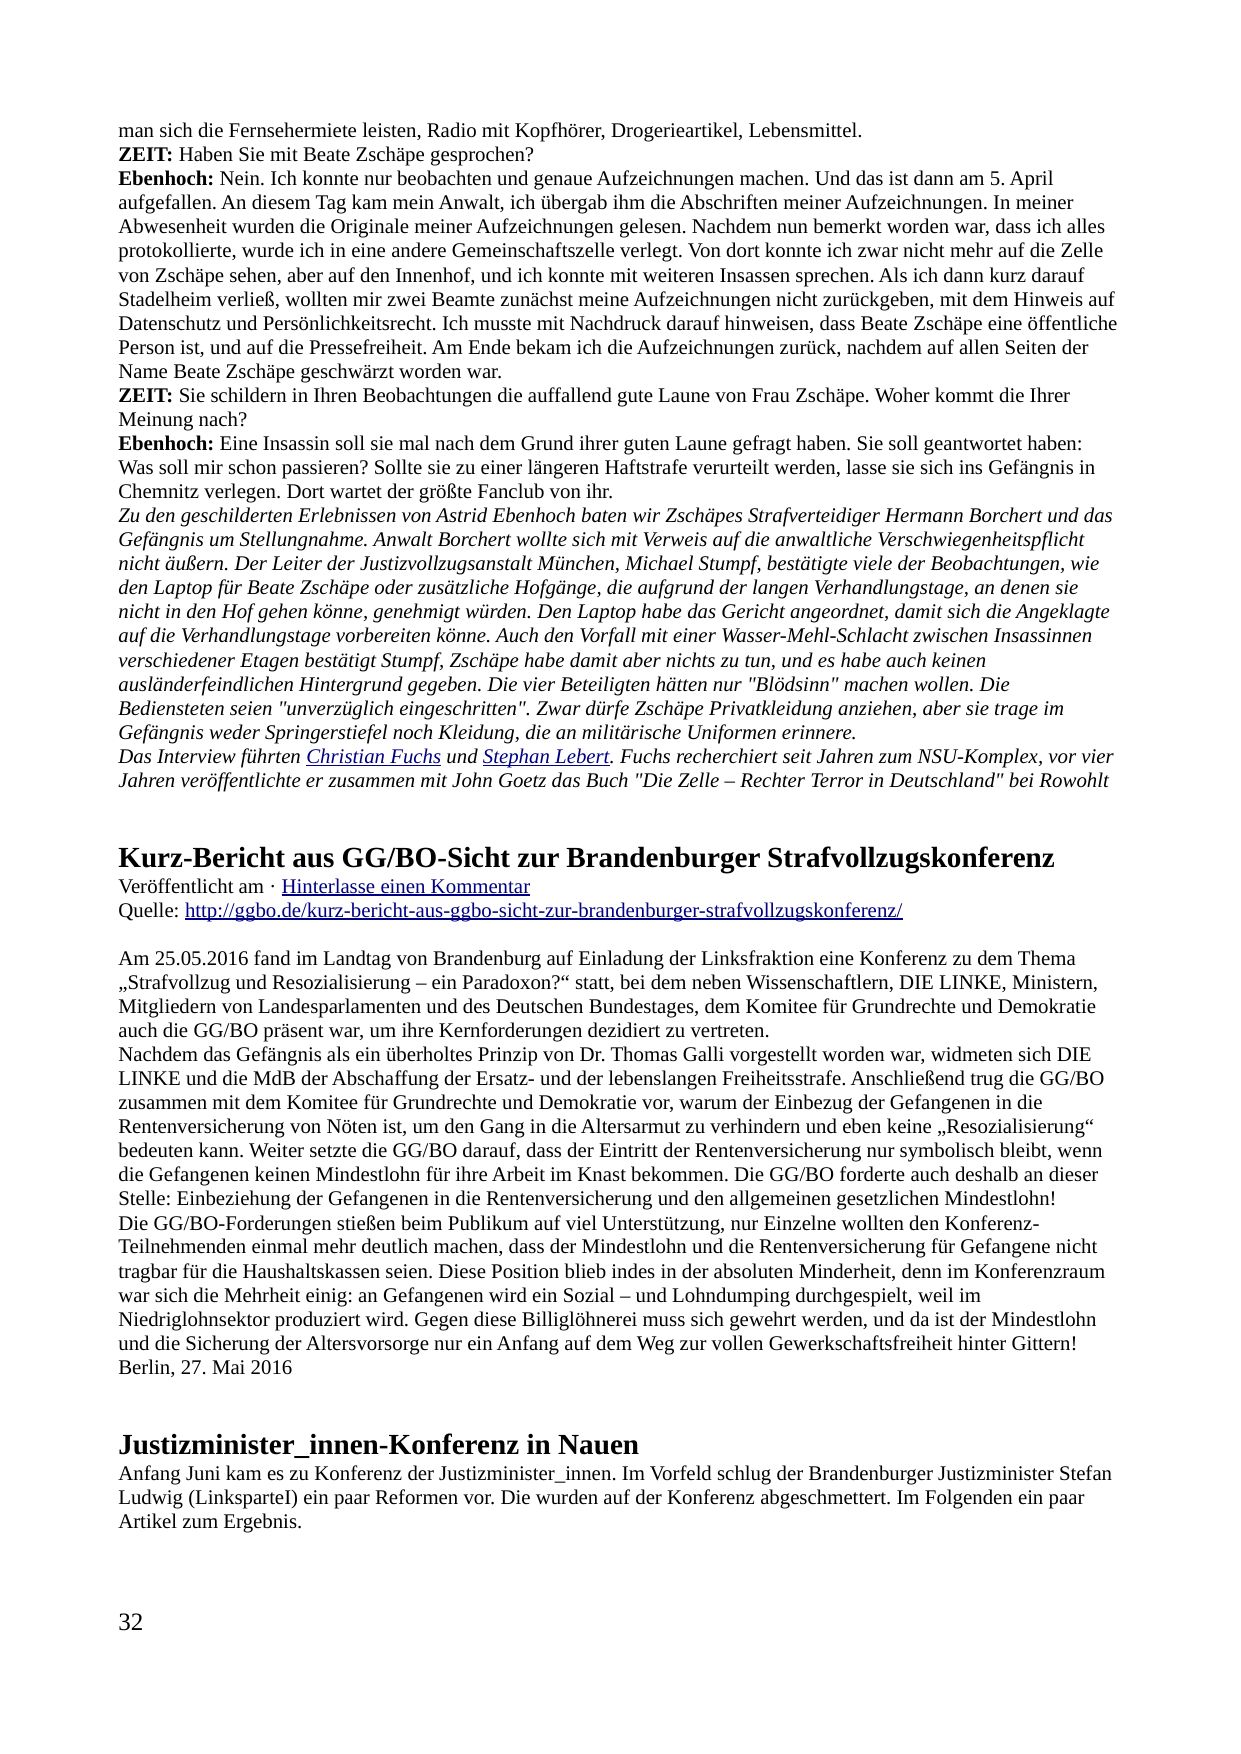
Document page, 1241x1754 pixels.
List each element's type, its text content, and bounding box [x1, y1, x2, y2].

text Nachdem das Gefängnis als ein überholtes Prinzip von Dr. Thomas Galli vorgestellt worden war, widmeten sich DIE LINKE und die MdB der Abschaffung der Ersatz- und der lebenslangen Freiheitsstrafe. Anschließend trug die GG/BO zusammen mit dem Komitee für Grundrechte und Demokratie vor, warum der Einbezug der Gefangenen in die Rentenversicherung von Nöten ist, um den Gang in die Altersarmut zu verhindern und eben keine „Resozialisierung“ bedeuten kann. Weiter setzte die GG/BO darauf, dass der Eintritt der Rentenversicherung nur symbolisch bleibt, wenn die Gefangenen keinen Mindestlohn für ihre Arbeit im Knast bekommen. Die GG/BO forderte auch deshalb an dieser Stelle: Einbeziehung der Gefangenen in die Rentenversicherung und den allgemeinen gesetzlichen Mindestlohn! Die GG/BO-Forderungen stießen beim Publikum auf viel Unterstützung, nur Einzelne wollten den Konferenz-Teilnehmenden einmal mehr deutlich machen, dass der Mindestlohn und die Rentenversicherung für Gefangene nicht tragbar für die Haushaltskassen seien. Diese Position blieb indes in der absoluten Minderheit, denn im Konferenzraum war sich die Mehrheit einig: an Gefangenen wird ein Sozial – und Lohndumping durchgespielt, weil im Niedriglohnsektor produziert wird. Gegen diese Billiglöhnerei muss sich gewehrt werden, und da ist der Mindestlohn und die Sicherung der Altersvorsorge nur ein Anfang auf dem Weg zur vollen Gewerkschaftsfreiheit hinter Gittern! [118, 1042, 1122, 1355]
text Kurz-Bericht aus GG/BO-Sicht zur Brandenburger Strafvollzugskonferenz [118, 840, 1122, 873]
text Ebenhoch: Nein. Ich konnte nur beobachten und genaue Aufzeichnungen machen. Und das ist dann am 5. April aufgefallen. An diesem Tag kam mein Anwalt, ich übergab ihm die Abschriften meiner Aufzeichnungen. In meiner Abwesenheit wurden die Originale meiner Aufzeichnungen gelesen. Nachdem nun bemerkt worden war, dass ich alles protokollierte, wurde ich in eine andere Gemeinschaftszelle verlegt. Von dort konnte ich zwar nicht mehr auf die Zelle von Zschäpe sehen, aber auf den Innenhof, und ich konnte mit weiteren Insassen sprechen. Als ich dann kurz darauf Stadelheim verließ, wollten mir zwei Beamte zunächst meine Aufzeichnungen nicht zurückgeben, mit dem Hinweis auf Datenschutz und Persönlichkeitsrecht. Ich musste mit Nachdruck darauf hinweisen, dass Beate Zschäpe eine öffentliche Person ist, und auf die Pressefreiheit. Am Ende bekam ich die Aufzeichnungen zurück, nachdem auf allen Seiten der Name Beate Zschäpe geschwärzt worden war. [118, 166, 1122, 383]
text Am 25.05.2016 fand im Landtag von Brandenburg auf Einladung der Linksfraktion eine Konferenz zu dem Thema „Strafvollzug und Resozialisierung – ein Paradoxon?“ statt, bei dem neben Wissenschaftlern, DIE LINKE, Ministern, Mitgliedern von Landesparlamenten und des Deutschen Bundestages, dem Komitee für Grundrechte und Demokratie auch die GG/BO präsent war, um ihre Kernforderungen dezidiert zu vertreten. [118, 946, 1122, 1042]
text Zu den geschilderten Erlebnissen von Astrid Ebenhoch baten wir Zschäpes Strafverteidiger Hermann Borchert und das Gefängnis um Stellungnahme. Anwalt Borchert wollte sich mit Verweis auf die anwaltliche Verschwiegenheitspflicht nicht äußern. Der Leiter der Justizvollzugsanstalt München, Michael Stumpf, bestätigte viele der Beobachtungen, wie den Laptop für Beate Zschäpe oder zusätzliche Hofgänge, die aufgrund der langen Verhandlungstage, an denen sie nicht in den Hof gehen könne, genehmigt würden. Den Laptop habe das Gericht angeordnet, damit sich die Angeklagte auf die Verhandlungstage vorbereiten könne. Auch den Vorfall mit einer Wasser-Mehl-Schlacht zwischen Insassinnen verschiedener Etagen bestätigt Stumpf, Zschäpe habe damit aber nichts zu tun, und es habe auch keinen ausländerfeindlichen Hintergrund gegeben. Die vier Beteiligten hätten nur "Blödsinn" machen wollen. Die Bediensteten seien "unverzüglich eingeschritten". Zwar dürfe Zschäpe Privatkleidung anziehen, aber sie trage im Gefängnis weder Springerstiefel noch Kleidung, die an militärische Uniformen erinnere. [118, 503, 1122, 744]
text Anfang Juni kam es zu Konferenz der Justizminister_innen. Im Vorfeld schlug der Brandenburger Justizminister Stefan Ludwig (LinksparteI) ein paar Reformen vor. Die wurden auf der Konferenz abgeschmettert. Im Folgenden ein paar Artikel zum Ergebnis. [118, 1461, 1122, 1533]
text man sich die Fernsehermiete leisten, Radio mit Kopfhörer, Drogerieartikel, Lebensmittel. [118, 118, 1122, 142]
text Das Interview führten Christian Fuchs und Stephan Lebert. Fuchs recherchiert seit Jahren zum NSU-Komplex, vor vier Jahren veröffentlichte er zusammen mit John Goetz das Buch "Die Zelle – Rechter Terror in Deutschland" bei Rowohlt [118, 744, 1122, 792]
text ZEIT: Haben Sie mit Beate Zschäpe gesprochen? [118, 142, 1122, 166]
text ZEIT: Sie schildern in Ihren Beobachtungen die auffallend gute Laune von Frau Zschäpe. Woher kommt die Ihrer Meinung nach? [118, 383, 1122, 431]
text Berlin, 27. Mai 2016 [118, 1355, 1122, 1379]
text Justizminister_innen-Konferenz in Nauen [118, 1427, 1122, 1461]
text Veröffentlicht am · Hinterlasse einen Kommentar [118, 873, 1122, 898]
text Ebenhoch: Eine Insassin soll sie mal nach dem Grund ihrer guten Laune gefragt haben. Sie soll geantwortet haben: Was soll mir schon passieren? Sollte sie zu einer längeren Haftstrafe verurteilt werden, lasse sie sich ins Gefängnis in Chemnitz verlegen. Dort wartet der größte Fanclub von ihr. [118, 431, 1122, 503]
text Quelle: http://ggbo.de/kurz-bericht-aus-ggbo-sicht-zur-brandenburger-strafvollzugskonferenz/ [118, 898, 1122, 922]
